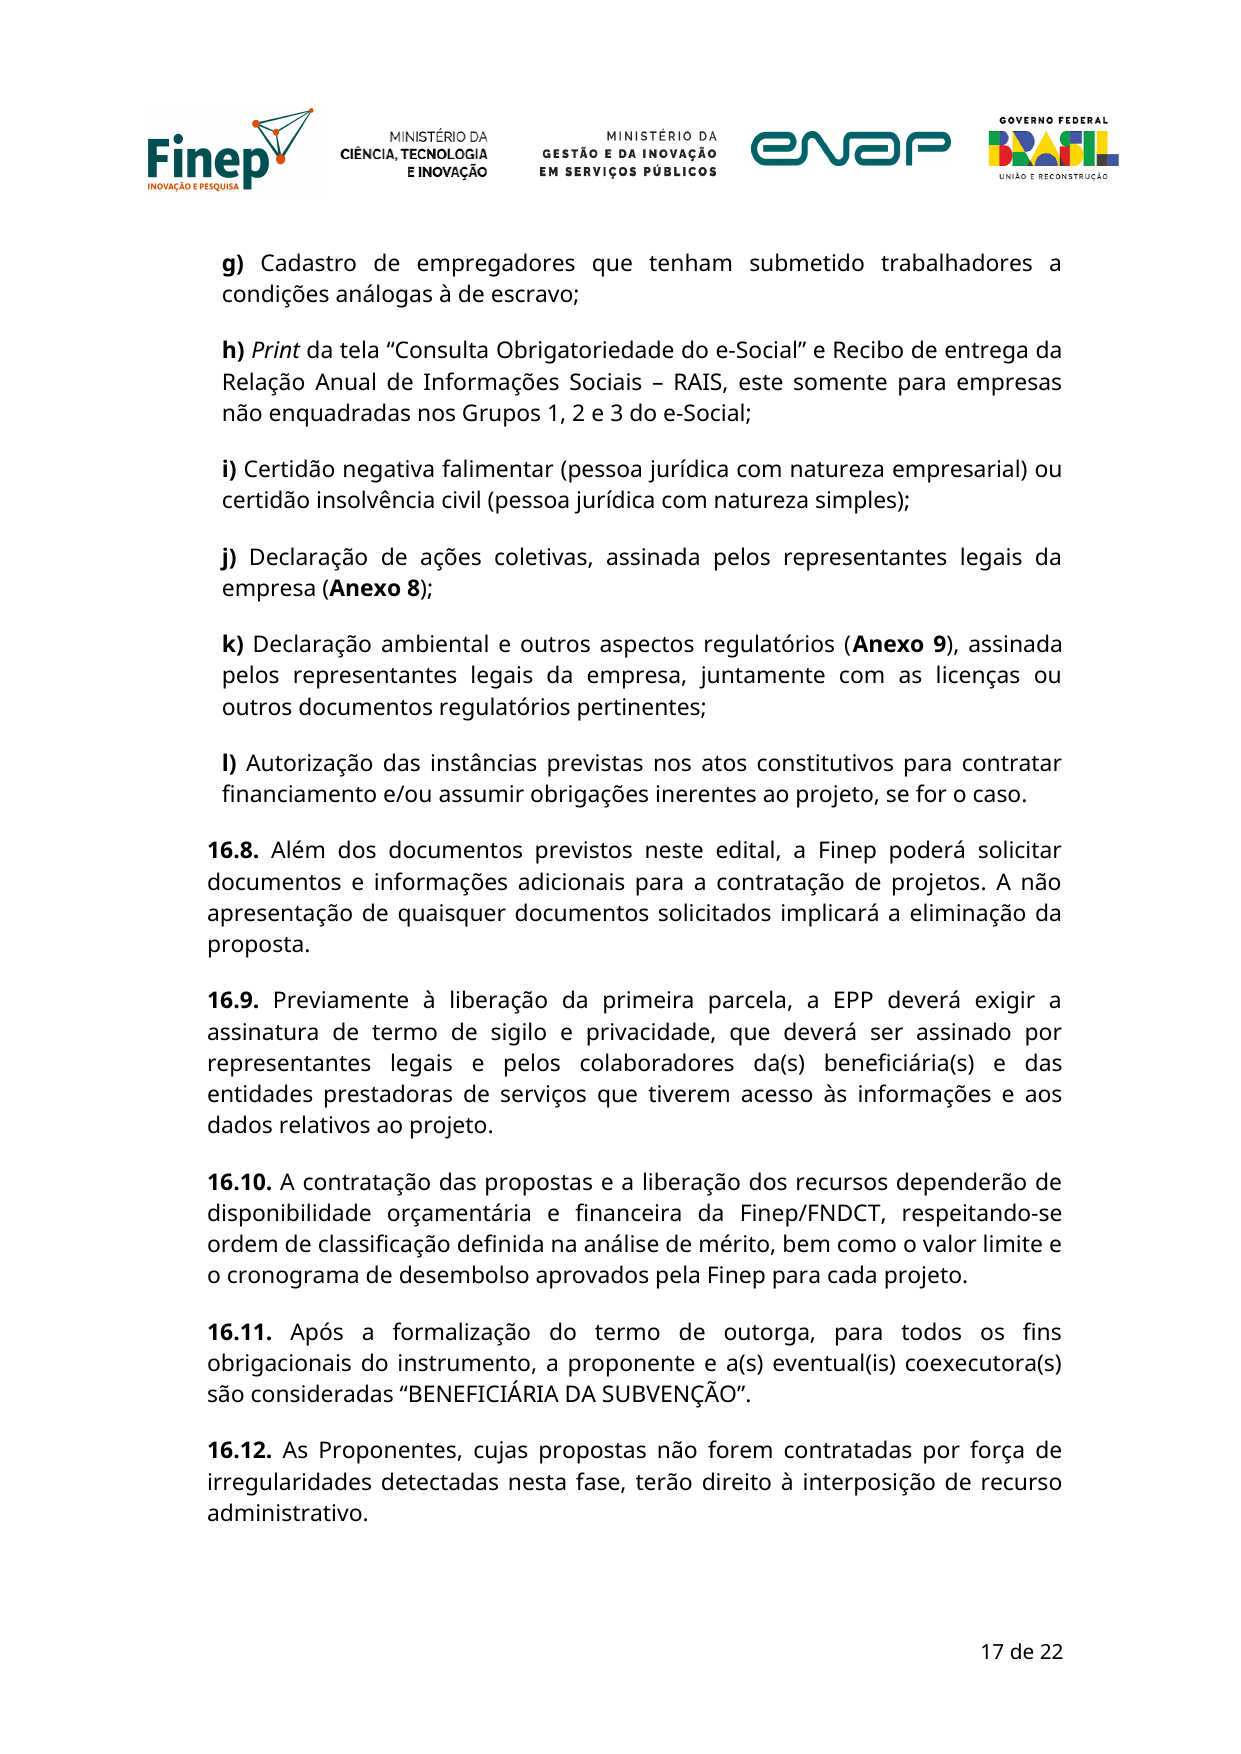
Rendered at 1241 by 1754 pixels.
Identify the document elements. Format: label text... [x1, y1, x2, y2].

text 16.10. A contratação das propostas e a liberação dos recursos dependerão de disponibilidade orçamentária e financeira da Finep/FNDCT, respeitando-se ordem de classificação definida na análise de mérito, bem como o valor limite e o cronograma de desembolso aprovados pela Finep para cada projeto. [207, 1166, 1063, 1291]
text l) Autorização das instâncias previstas nos atos constitutivos para contratar financiamento e/ou assumir obrigações inerentes ao projeto, se for o caso. [222, 747, 1063, 809]
text 16.8. Além dos documentos previstos neste edital, a Finep poderá solicitar documentos e informações adicionais para a contratação de projetos. A não apresentação de quaisquer documentos solicitados implicará a eliminação da proposta. [207, 834, 1063, 959]
text k) Declaração ambiental e outros aspectos regulatórios (Anexo 9), assinada pelos representantes legais da empresa, juntamente com as licenças ou outros documentos regulatórios pertinentes; [222, 628, 1063, 722]
text 16.9. Previamente à liberação da primeira parcela, a EPP deverá exigir a assinatura de termo de sigilo e privacidade, que deverá ser assinado por representantes legais e pelos colaboradores da(s) beneficiária(s) e das entidades prestadoras de serviços que tiverem acesso às informações e aos dados relativos ao projeto. [207, 984, 1063, 1141]
text j) Declaração de ações coletivas, assinada pelos representantes legais da empresa (Anexo 8); [222, 541, 1063, 603]
text 16.11. Após a formalização do termo de outorga, para todos os fins obrigacionais do instrumento, a proponente e a(s) eventual(is) coexecutora(s) são consideradas “BENEFICIÁRIA DA SUBVENÇÃO”. [207, 1316, 1063, 1409]
text g) Cadastro de empregadores que tenham submetido trabalhadores a condições análogas à de escravo; [222, 247, 1063, 309]
text 16.12. As Proponentes, cujas propostas não forem contratadas por força de irregularidades detectadas nesta fase, terão direito à interposição de recurso administrativo. [207, 1434, 1063, 1528]
text i) Certidão negativa falimentar (pessoa jurídica com natureza empresarial) ou certidão insolvência civil (pessoa jurídica com natureza simples); [222, 453, 1063, 516]
text h) Print da tela “Consulta Obrigatoriedade do e-Social” e Recibo de entrega da Relação Anual de Informações Sociais – RAIS, este somente para empresas não enquadradas nos Grupos 1, 2 e 3 do e-Social; [222, 334, 1063, 428]
